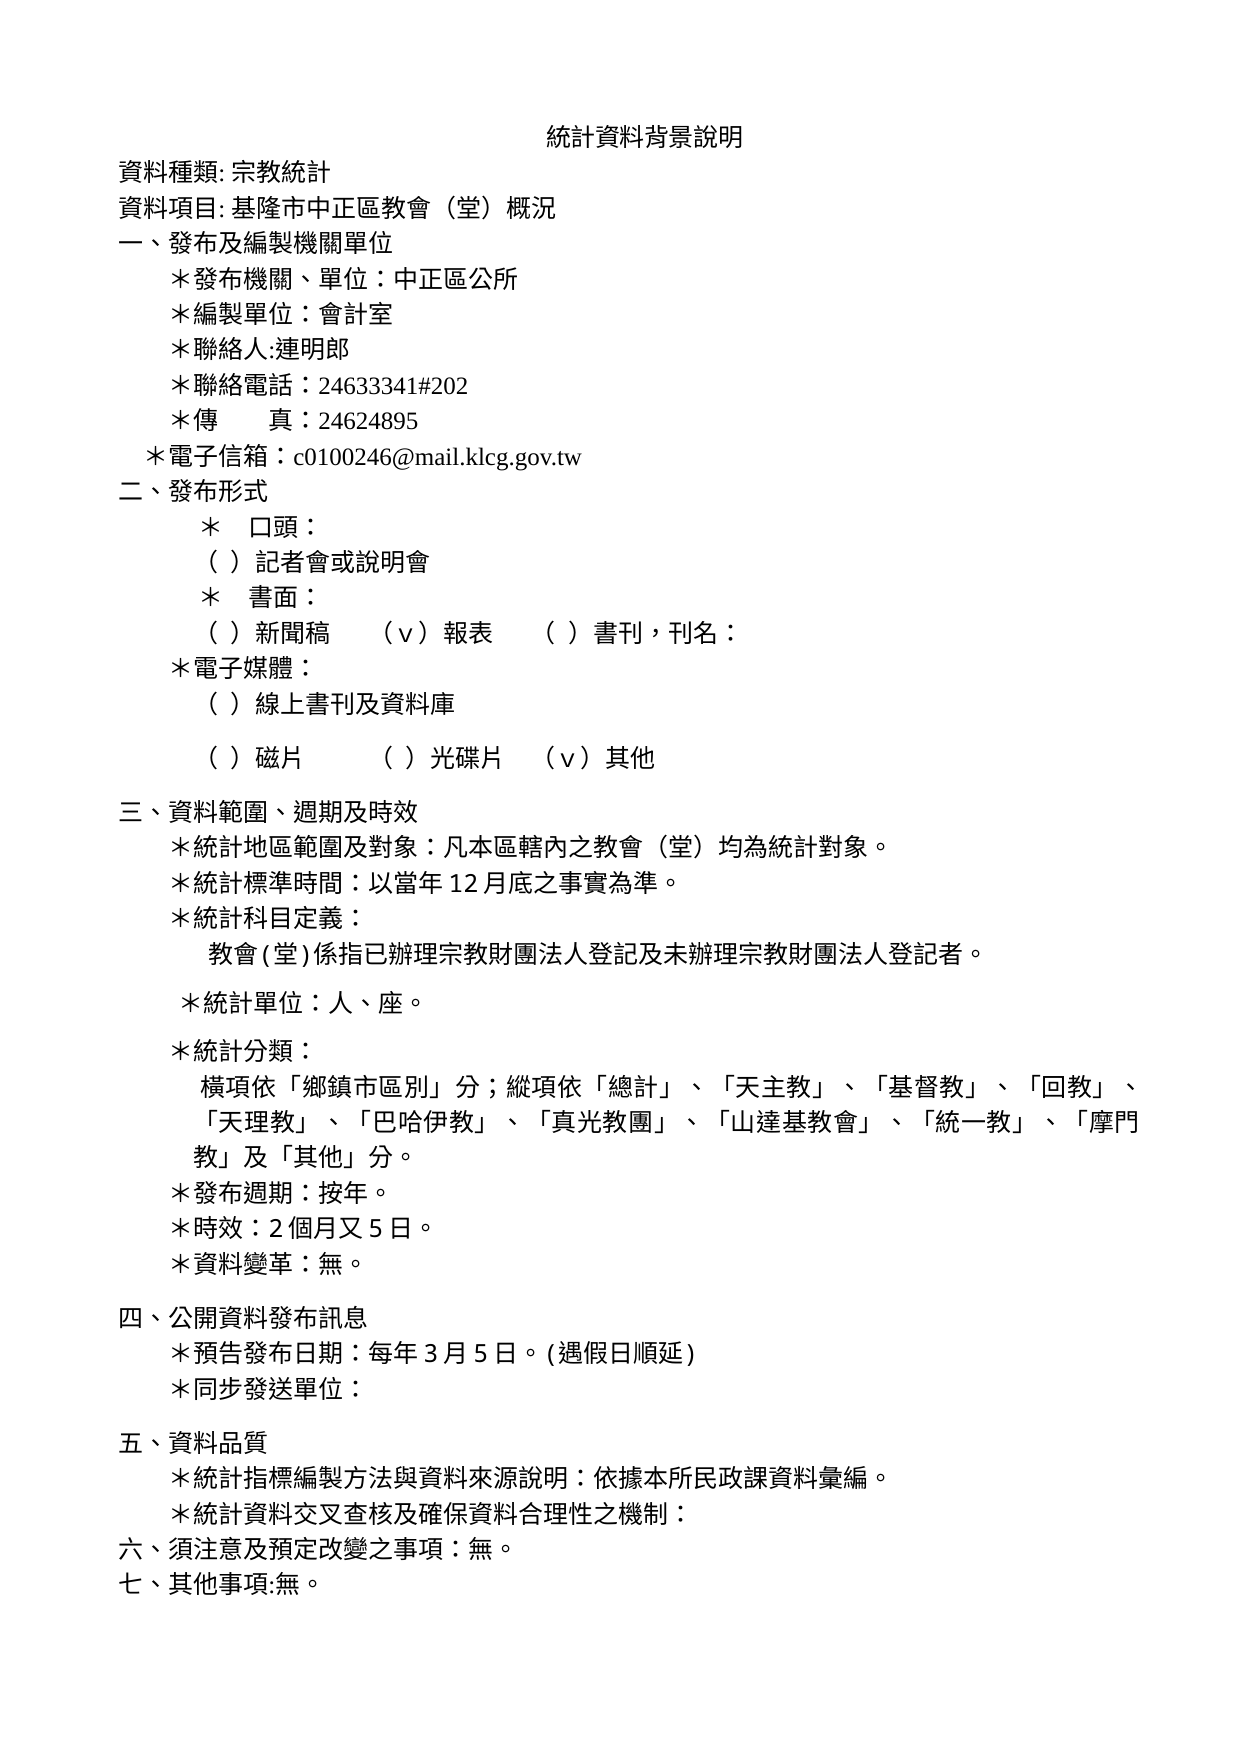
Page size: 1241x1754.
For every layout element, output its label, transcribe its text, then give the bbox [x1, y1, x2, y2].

text ＊時效：2個月又5日。 [168, 1209, 1144, 1245]
text 資料項目: 基隆市中正區教會（堂）概況 [118, 189, 1144, 224]
text 一、發布及編製機關單位 [118, 224, 1144, 260]
text ＊聯絡電話：24633341#202 [168, 366, 1144, 401]
text ＊電子信箱：c0100246@mail.klcg.gov.tw [118, 437, 1144, 472]
text （ ）新聞稿 （ｖ）報表 （ ）書刊，刊名： [193, 614, 1144, 649]
text ＊編製單位：會計室 [168, 295, 1144, 331]
text ＊統計標準時間：以當年12月底之事實為準。 [168, 864, 1144, 899]
text 六、須注意及預定改變之事項：無。 [118, 1530, 1144, 1566]
text 橫項依「鄉鎮市區別」分；縱項依「總計」、「天主教」、「基督教」、「回教」、「天理教」、「巴哈伊教」、「真光教團」、「山達基教會」、「統一教」、「摩門教」及「其他」分。 [168, 1068, 1144, 1174]
text ＊統計地區範圍及對象：凡本區轄內之教會（堂）均為統計對象。 [168, 828, 1144, 864]
text ＊統計指標編製方法與資料來源說明：依據本所民政課資料彙編。 [168, 1459, 1144, 1495]
text 四、公開資料發布訊息 [118, 1299, 1144, 1334]
text ＊統計分類： [168, 1032, 1144, 1068]
text ＊資料變革：無。 [118, 1245, 1144, 1280]
text （ ）磁片 （ ）光碟片 （ｖ）其他 [118, 739, 1144, 774]
text （ ）記者會或說明會 [193, 543, 1144, 578]
text 三、資料範圍、週期及時效 [118, 793, 1144, 828]
text 教會(堂)係指已辦理宗教財團法人登記及未辦理宗教財團法人登記者。 [118, 935, 1144, 971]
text ＊預告發布日期：每年3月5日。(遇假日順延) [118, 1334, 1144, 1370]
text ＊電子媒體： [168, 649, 1144, 685]
text ＊聯絡人:連明郎 [168, 331, 1144, 366]
text 統計資料背景說明 [118, 118, 1171, 153]
text ＊同步發送單位： [168, 1370, 1144, 1405]
text 資料種類: 宗教統計 [118, 153, 1144, 189]
list 口頭： [198, 508, 1144, 543]
list 書面： [198, 578, 1144, 614]
text ＊統計科目定義： [168, 899, 1144, 935]
text ＊傳 真：24624895 [168, 401, 1144, 437]
text （ ）線上書刊及資料庫 [193, 685, 1144, 720]
text ＊發布週期：按年。 [168, 1174, 1144, 1209]
text 七、其他事項:無。 [118, 1566, 1144, 1601]
text 二、發布形式 [118, 472, 1144, 508]
text ＊統計資料交叉查核及確保資料合理性之機制： [168, 1495, 1144, 1530]
text 五、資料品質 [118, 1424, 1144, 1459]
text ＊統計單位：人、座。 [118, 983, 1144, 1020]
text ＊發布機關、單位：中正區公所 [168, 260, 1144, 295]
